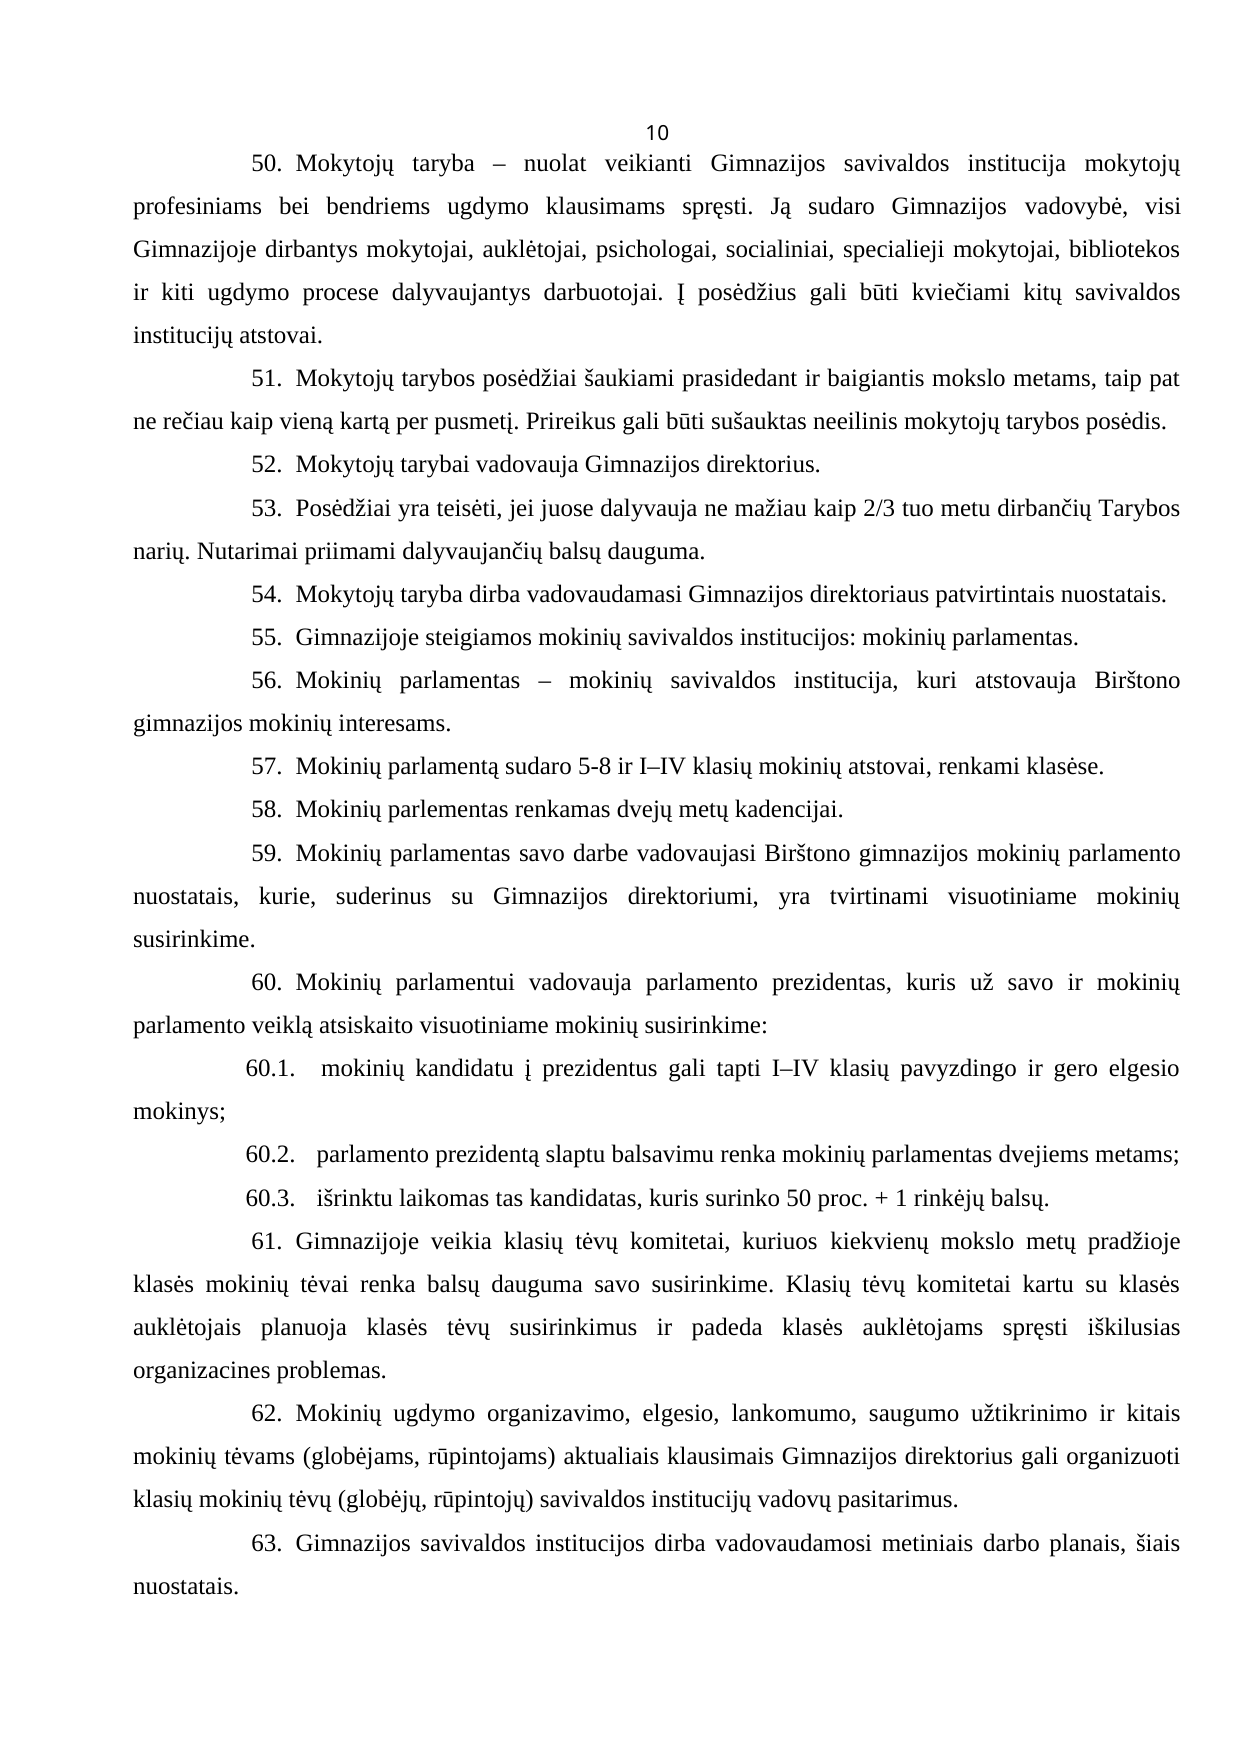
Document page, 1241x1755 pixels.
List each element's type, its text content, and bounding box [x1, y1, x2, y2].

text 51. Mokytojų tarybos posėdžiai šaukiami prasidedant ir baigiantis mokslo metams, taip pat ne rečiau kaip vieną kartą per pusmetį. Prireikus gali būti sušauktas neeilinis mokytojų tarybos posėdis. [133, 363, 1181, 435]
text 50. Mokytojų taryba – nuolat veikianti Gimnazijos savivaldos institucija mokytojų profesiniams bei bendriems ugdymo klausimams spręsti. Ją sudaro Gimnazijos vadovybė, visi Gimnazijoje dirbantys mokytojai, auklėtojai, psichologai, socialiniai, specialieji mokytojai, bibliotekos ir kiti ugdymo procese dalyvaujantys darbuotojai. Į posėdžius gali būti kviečiami kitų savivaldos institucijų atstovai. [133, 148, 1181, 349]
text 60.3. išrinktu laikomas tas kandidatas, kuris surinko 50 proc. + 1 rinkėjų balsų. [133, 1183, 1181, 1211]
text 58. Mokinių parlementas renkamas dvejų metų kadencijai. [133, 794, 1181, 823]
text 60.2. parlamento prezidentą slaptu balsavimu renka mokinių parlamentas dvejiems metams; [133, 1139, 1181, 1168]
text 60. Mokinių parlamentui vadovauja parlamento prezidentas, kuris už savo ir mokinių parlamento veiklą atsiskaito visuotiniame mokinių susirinkime: [133, 967, 1181, 1039]
text 53. Posėdžiai yra teisėti, jei juose dalyvauja ne mažiau kaip 2/3 tuo metu dirbančių Tarybos narių. Nutarimai priimami dalyvaujančių balsų dauguma. [133, 493, 1181, 564]
text 63. Gimnazijos savivaldos institucijos dirba vadovaudamosi metiniais darbo planais, šiais nuostatais. [133, 1528, 1181, 1599]
text 59. Mokinių parlamentas savo darbe vadovaujasi Birštono gimnazijos mokinių parlamento nuostatais, kurie, suderinus su Gimnazijos direktoriumi, yra tvirtinami visuotiniame mokinių susirinkime. [133, 838, 1181, 953]
text 54. Mokytojų taryba dirba vadovaudamasi Gimnazijos direktoriaus patvirtintais nuostatais. [133, 579, 1181, 608]
text 57. Mokinių parlamentą sudaro 5-8 ir I–IV klasių mokinių atstovai, renkami klasėse. [133, 751, 1181, 780]
text 56. Mokinių parlamentas – mokinių savivaldos institucija, kuri atstovauja Birštono gimnazijos mokinių interesams. [133, 665, 1181, 737]
text 62. Mokinių ugdymo organizavimo, elgesio, lankomumo, saugumo užtikrinimo ir kitais mokinių tėvams (globėjams, rūpintojams) aktualiais klausimais Gimnazijos direktorius gali organizuoti klasių mokinių tėvų (globėjų, rūpintojų) savivaldos institucijų vadovų pasitarimus. [133, 1398, 1181, 1513]
text 55. Gimnazijoje steigiamos mokinių savivaldos institucijos: mokinių parlamentas. [133, 622, 1181, 651]
text 61. Gimnazijoje veikia klasių tėvų komitetai, kuriuos kiekvienų mokslo metų pradžioje klasės mokinių tėvai renka balsų dauguma savo susirinkime. Klasių tėvų komitetai kartu su klasės auklėtojais planuoja klasės tėvų susirinkimus ir padeda klasės auklėtojams spręsti iškilusias organizacines problemas. [133, 1226, 1181, 1384]
text 52. Mokytojų tarybai vadovauja Gimnazijos direktorius. [133, 449, 1181, 478]
text 60.1. mokinių kandidatu į prezidentus gali tapti I–IV klasių pavyzdingo ir gero elgesio mokinys; [133, 1053, 1181, 1125]
